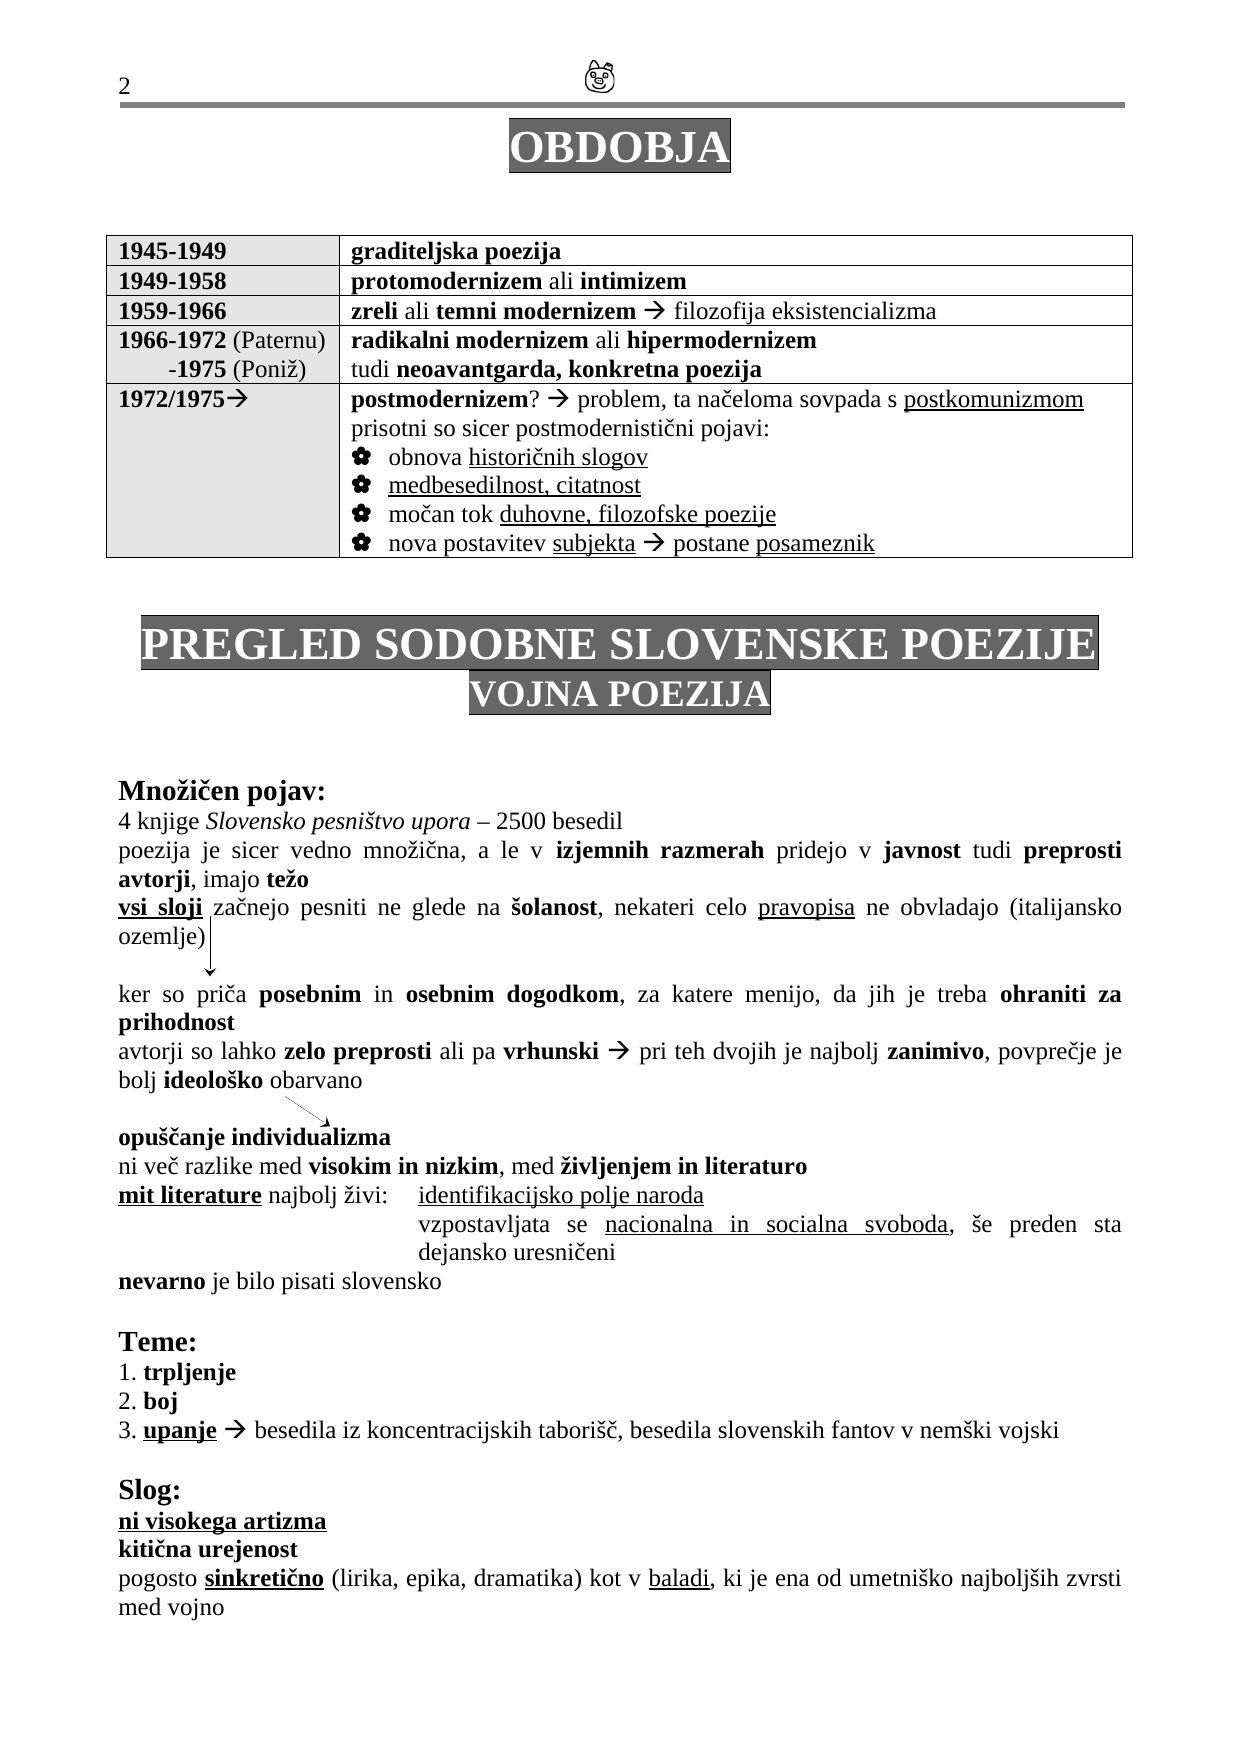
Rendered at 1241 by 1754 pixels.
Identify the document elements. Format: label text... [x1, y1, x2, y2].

text mit literature najbolj živi: identifikacijsko polje naroda [118, 1180, 1122, 1209]
text 2. boj [118, 1386, 1122, 1415]
table_header 1945-1949 [107, 236, 339, 265]
text ker so priča posebnim in osebnim dogodkom, za katere menijo, da jih je treba ohraniti za prihodnost [118, 979, 1122, 1036]
text vzpostavljata se nacionalna in socialna svoboda, še preden sta dejansko uresničeni [418, 1209, 1122, 1266]
table_cell 1972/1975 [107, 384, 339, 557]
text VOJNA POEZIJA [118, 670, 469, 715]
table_cell radikalni modernizem ali hipermodernizem tudi neoavantgarda, konkretna poezija [340, 326, 1132, 383]
text 3. upanje  besedila iz koncentracijskih taborišč, besedila slovenskih fantov v nemški vojski [118, 1415, 1122, 1443]
table_cell 1959-1966 [107, 296, 339, 324]
text nevarno je bilo pisati slovensko [118, 1266, 1122, 1295]
text ni visokega artizma [118, 1506, 1122, 1534]
text VOJNA POEZIJA [771, 670, 1122, 715]
text ni več razlike med visokim in nizkim, med življenjem in literaturo [118, 1151, 1122, 1180]
table_header graditeljska poezija [340, 236, 1132, 265]
table_cell protomodernizem ali intimizem [340, 266, 1132, 295]
text Teme: [118, 1324, 1122, 1357]
text vsi sloji začnejo pesniti ne glede na šolanost, nekateri celo pravopisa ne obvladajo (italijansko ozemlje) [118, 892, 1122, 950]
text kitična urejenost [118, 1534, 1122, 1563]
text Množičen pojav: [118, 773, 1122, 806]
text avtorji so lahko zelo preprosti ali pa vrhunski  pri teh dvojih je najbolj zanimivo, povprečje je bolj ideološko obarvano [118, 1036, 1122, 1094]
text opuščanje individualizma [118, 1122, 1122, 1151]
text 1. trpljenje [118, 1357, 1122, 1386]
text pogosto sinkretično (lirika, epika, dramatika) kot v baladi, ki je ena od umetniško najboljših zvrsti med vojno [118, 1563, 1122, 1621]
table_cell 1949-1958 [107, 266, 339, 295]
table_cell zreli ali temni modernizem  filozofija eksistencializma [340, 296, 1132, 324]
text OBDOBJA [731, 118, 1122, 173]
table_cell postmodernizem?  problem, ta načeloma sovpada s postkomunizmom prisotni so sicer postmodernistični pojavi: obnova historičnih slogov medbesedilnost, citatnost močan tok duhovne, filozofske poezije nova postavitev subjekta  postane posameznik [340, 384, 1132, 557]
text 4 knjige Slovensko pesništvo upora – 2500 besedil [118, 806, 1122, 835]
text Slog: [118, 1472, 1122, 1506]
text OBDOBJA [118, 118, 509, 173]
text PREGLED SODOBNE SLOVENSKE POEZIJE [1099, 615, 1122, 670]
table_cell 1966-1972 (Paternu) -1975 (Poniž) [107, 326, 339, 383]
text poezija je sicer vedno množična, a le v izjemnih razmerah pridejo v javnost tudi preprosti avtorji, imajo težo [118, 835, 1122, 892]
text PREGLED SODOBNE SLOVENSKE POEZIJE [118, 615, 141, 670]
